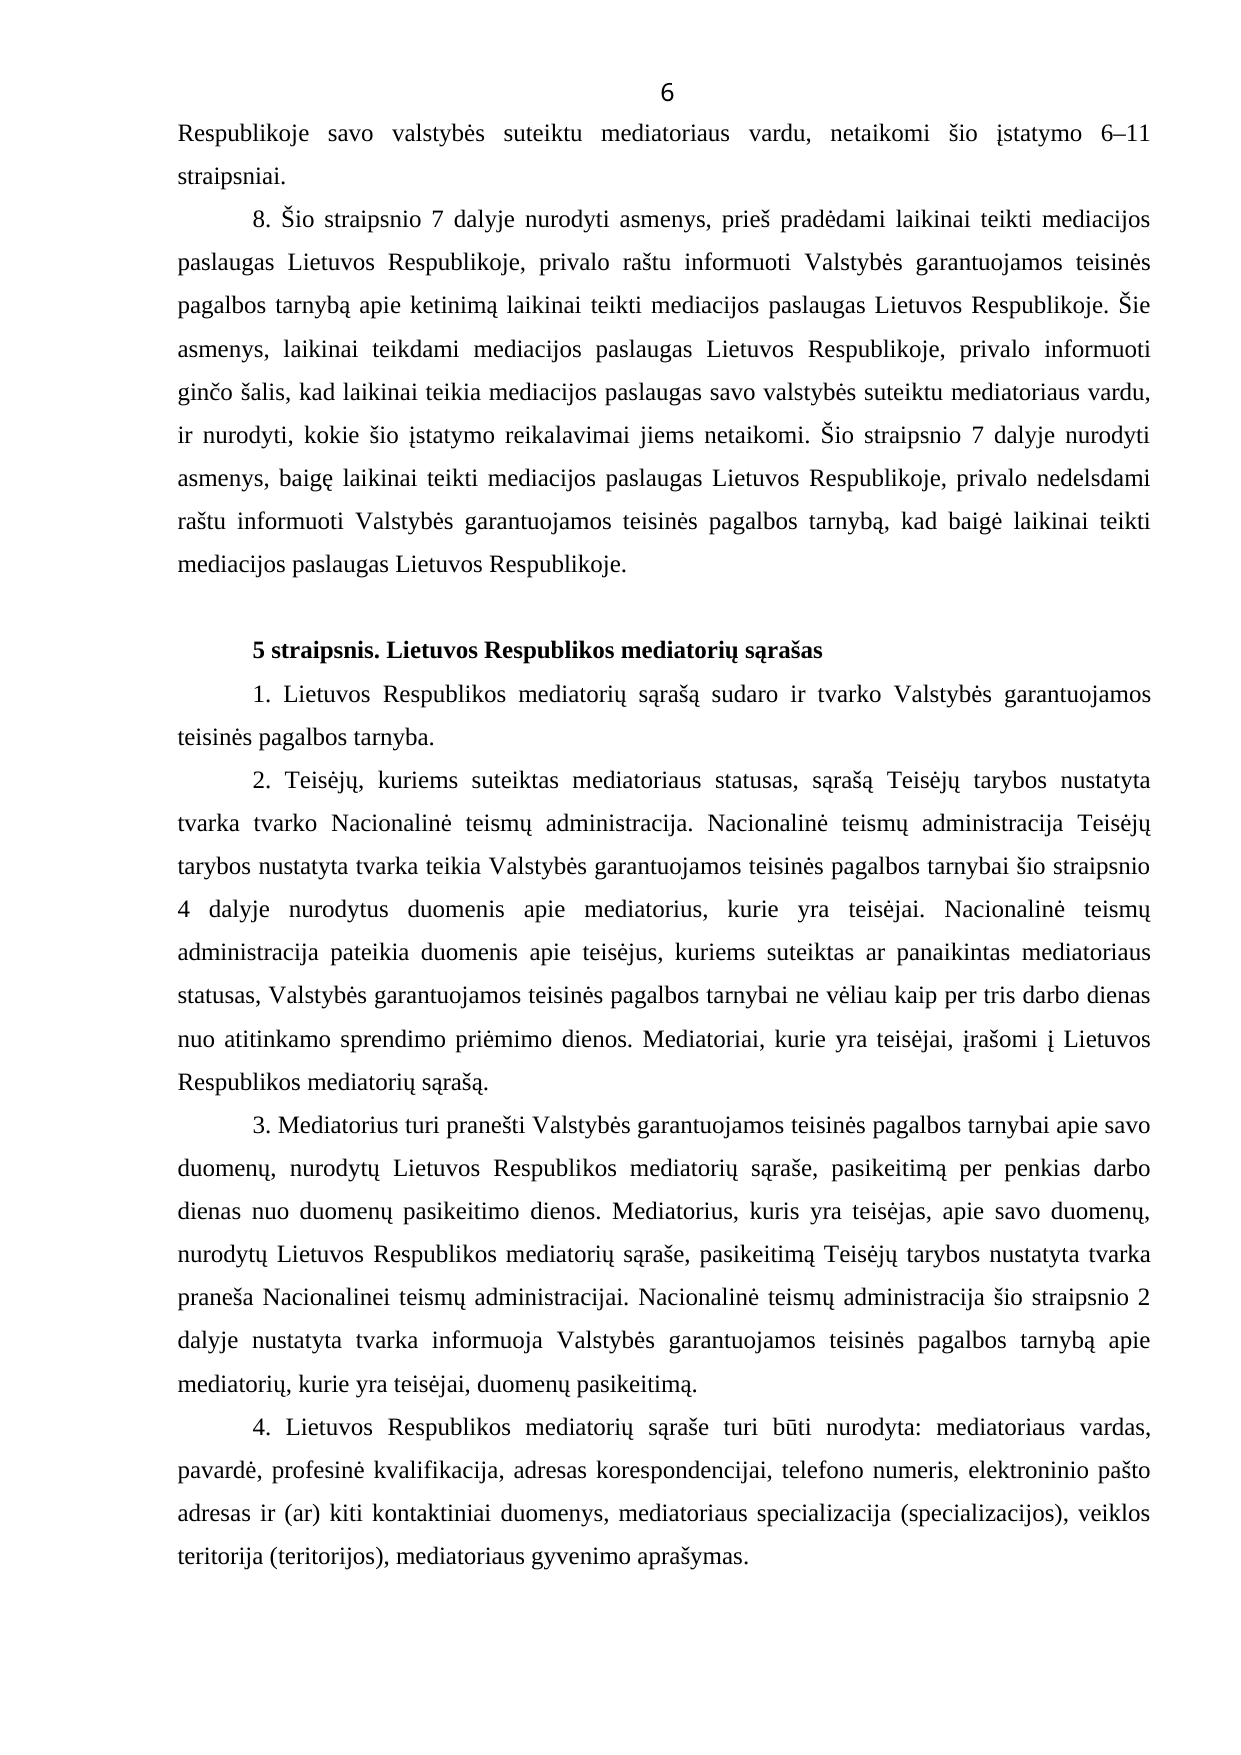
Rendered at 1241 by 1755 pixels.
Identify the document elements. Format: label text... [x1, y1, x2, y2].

text 8. Šio straipsnio 7 dalyje nurodyti asmenys, prieš pradėdami laikinai teikti mediacijos paslaugas Lietuvos Respublikoje, privalo raštu informuoti Valstybės garantuojamos teisinės pagalbos tarnybą apie ketinimą laikinai teikti mediacijos paslaugas Lietuvos Respublikoje. Šie asmenys, laikinai teikdami mediacijos paslaugas Lietuvos Respublikoje, privalo informuoti ginčo šalis, kad laikinai teikia mediacijos paslaugas savo valstybės suteiktu mediatoriaus vardu, ir nurodyti, kokie šio įstatymo reikalavimai jiems netaikomi. Šio straipsnio 7 dalyje nurodyti asmenys, baigę laikinai teikti mediacijos paslaugas Lietuvos Respublikoje, privalo nedelsdami raštu informuoti Valstybės garantuojamos teisinės pagalbos tarnybą, kad baigė laikinai teikti mediacijos paslaugas Lietuvos Respublikoje. [177, 204, 1152, 578]
text 5 straipsnis. Lietuvos Respublikos mediatorių sąrašas [177, 636, 1152, 664]
text 1. Lietuvos Respublikos mediatorių sąrašą sudaro ir tvarko Valstybės garantuojamos teisinės pagalbos tarnyba. [177, 679, 1152, 751]
text 4. Lietuvos Respublikos mediatorių sąraše turi būti nurodyta: mediatoriaus vardas, pavardė, profesinė kvalifikacija, adresas korespondencijai, telefono numeris, elektroninio pašto adresas ir (ar) kiti kontaktiniai duomenys, mediatoriaus specializacija (specializacijos), veiklos teritorija (teritorijos), mediatoriaus gyvenimo aprašymas. [177, 1412, 1152, 1570]
text 3. Mediatorius turi pranešti Valstybės garantuojamos teisinės pagalbos tarnybai apie savo duomenų, nurodytų Lietuvos Respublikos mediatorių sąraše, pasikeitimą per penkias darbo dienas nuo duomenų pasikeitimo dienos. Mediatorius, kuris yra teisėjas, apie savo duomenų, nurodytų Lietuvos Respublikos mediatorių sąraše, pasikeitimą Teisėjų tarybos nustatyta tvarka praneša Nacionalinei teismų administracijai. Nacionalinė teismų administracija šio straipsnio 2 dalyje nustatyta tvarka informuoja Valstybės garantuojamos teisinės pagalbos tarnybą apie mediatorių, kurie yra teisėjai, duomenų pasikeitimą. [177, 1110, 1152, 1397]
text 2. Teisėjų, kuriems suteiktas mediatoriaus statusas, sąrašą Teisėjų tarybos nustatyta tvarka tvarko Nacionalinė teismų administracija. Nacionalinė teismų administracija Teisėjų tarybos nustatyta tvarka teikia Valstybės garantuojamos teisinės pagalbos tarnybai šio straipsnio 4 dalyje nurodytus duomenis apie mediatorius, kurie yra teisėjai. Nacionalinė teismų administracija pateikia duomenis apie teisėjus, kuriems suteiktas ar panaikintas mediatoriaus statusas, Valstybės garantuojamos teisinės pagalbos tarnybai ne vėliau kaip per tris darbo dienas nuo atitinkamo sprendimo priėmimo dienos. Mediatoriai, kurie yra teisėjai, įrašomi į Lietuvos Respublikos mediatorių sąrašą. [177, 765, 1152, 1096]
text Respublikoje savo valstybės suteiktu mediatoriaus vardu, netaikomi šio įstatymo 6–11 straipsniai. [177, 118, 1152, 190]
